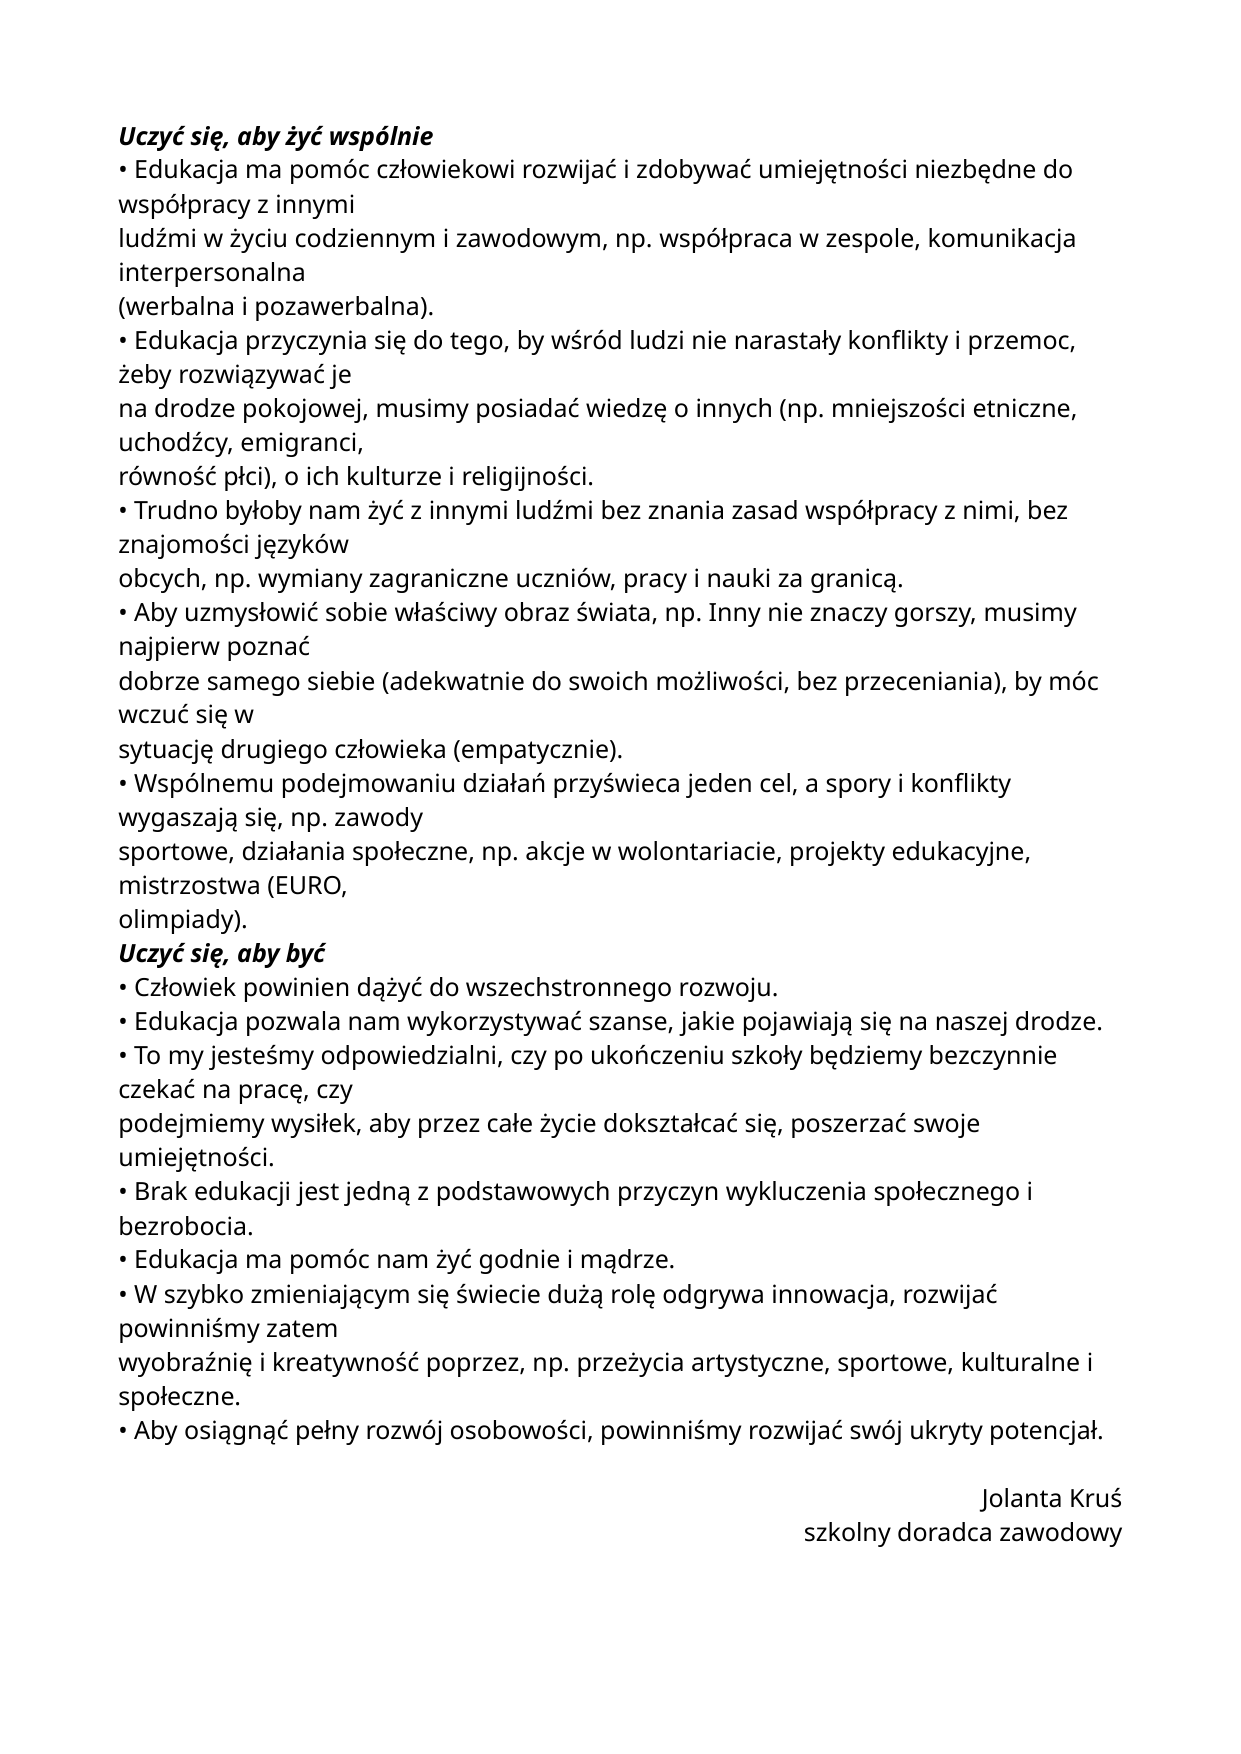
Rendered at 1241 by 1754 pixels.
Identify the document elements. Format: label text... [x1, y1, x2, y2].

text • Brak edukacji jest jedną z podstawowych przyczyn wykluczenia społecznego i bezrobocia. [118, 1174, 1122, 1242]
text równość płci), o ich kulturze i religijności. [118, 459, 1122, 493]
text na drodze pokojowej, musimy posiadać wiedzę o innych (np. mniejszości etniczne, uchodźcy, emigranci, [118, 391, 1122, 459]
text • W szybko zmieniającym się świecie dużą rolę odgrywa innowacja, rozwijać powinniśmy zatem [118, 1276, 1122, 1344]
text • Edukacja ma pomóc nam żyć godnie i mądrze. [118, 1242, 1122, 1276]
text • Trudno byłoby nam żyć z innymi ludźmi bez znania zasad współpracy z nimi, bez znajomości języków [118, 493, 1122, 561]
text • Człowiek powinien dążyć do wszechstronnego rozwoju. [118, 970, 1122, 1004]
text podejmiemy wysiłek, aby przez całe życie dokształcać się, poszerzać swoje umiejętności. [118, 1106, 1122, 1174]
text wyobraźnię i kreatywność poprzez, np. przeżycia artystyczne, sportowe, kulturalne i społeczne. [118, 1344, 1122, 1412]
text • Edukacja przyczynia się do tego, by wśród ludzi nie narastały konflikty i przemoc, żeby rozwiązywać je [118, 322, 1122, 391]
text dobrze samego siebie (adekwatnie do swoich możliwości, bez przeceniania), by móc wczuć się w [118, 663, 1122, 731]
text • Edukacja pozwala nam wykorzystywać szanse, jakie pojawiają się na naszej drodze. [118, 1004, 1122, 1038]
text • Aby osiągnąć pełny rozwój osobowości, powinniśmy rozwijać swój ukryty potencjał. [118, 1412, 1122, 1447]
text • Aby uzmysłowić sobie właściwy obraz świata, np. Inny nie znaczy gorszy, musimy najpierw poznać [118, 595, 1122, 663]
text obcych, np. wymiany zagraniczne uczniów, pracy i nauki za granicą. [118, 561, 1122, 595]
text sportowe, działania społeczne, np. akcje w wolontariacie, projekty edukacyjne, mistrzostwa (EURO, [118, 833, 1122, 902]
text Jolanta Kruś [118, 1481, 1122, 1515]
text Uczyć się, aby żyć wspólnie [118, 118, 1122, 152]
text szkolny doradca zawodowy [118, 1515, 1122, 1549]
text • To my jesteśmy odpowiedzialni, czy po ukończeniu szkoły będziemy bezczynnie czekać na pracę, czy [118, 1038, 1122, 1106]
text sytuację drugiego człowieka (empatycznie). [118, 731, 1122, 765]
text olimpiady). [118, 902, 1122, 936]
text • Edukacja ma pomóc człowiekowi rozwijać i zdobywać umiejętności niezbędne do współpracy z innymi [118, 152, 1122, 220]
text ludźmi w życiu codziennym i zawodowym, np. współpraca w zespole, komunikacja interpersonalna [118, 220, 1122, 288]
text (werbalna i pozawerbalna). [118, 288, 1122, 322]
text Uczyć się, aby być [118, 936, 1122, 970]
text • Wspólnemu podejmowaniu działań przyświeca jeden cel, a spory i konflikty wygaszają się, np. zawody [118, 765, 1122, 833]
